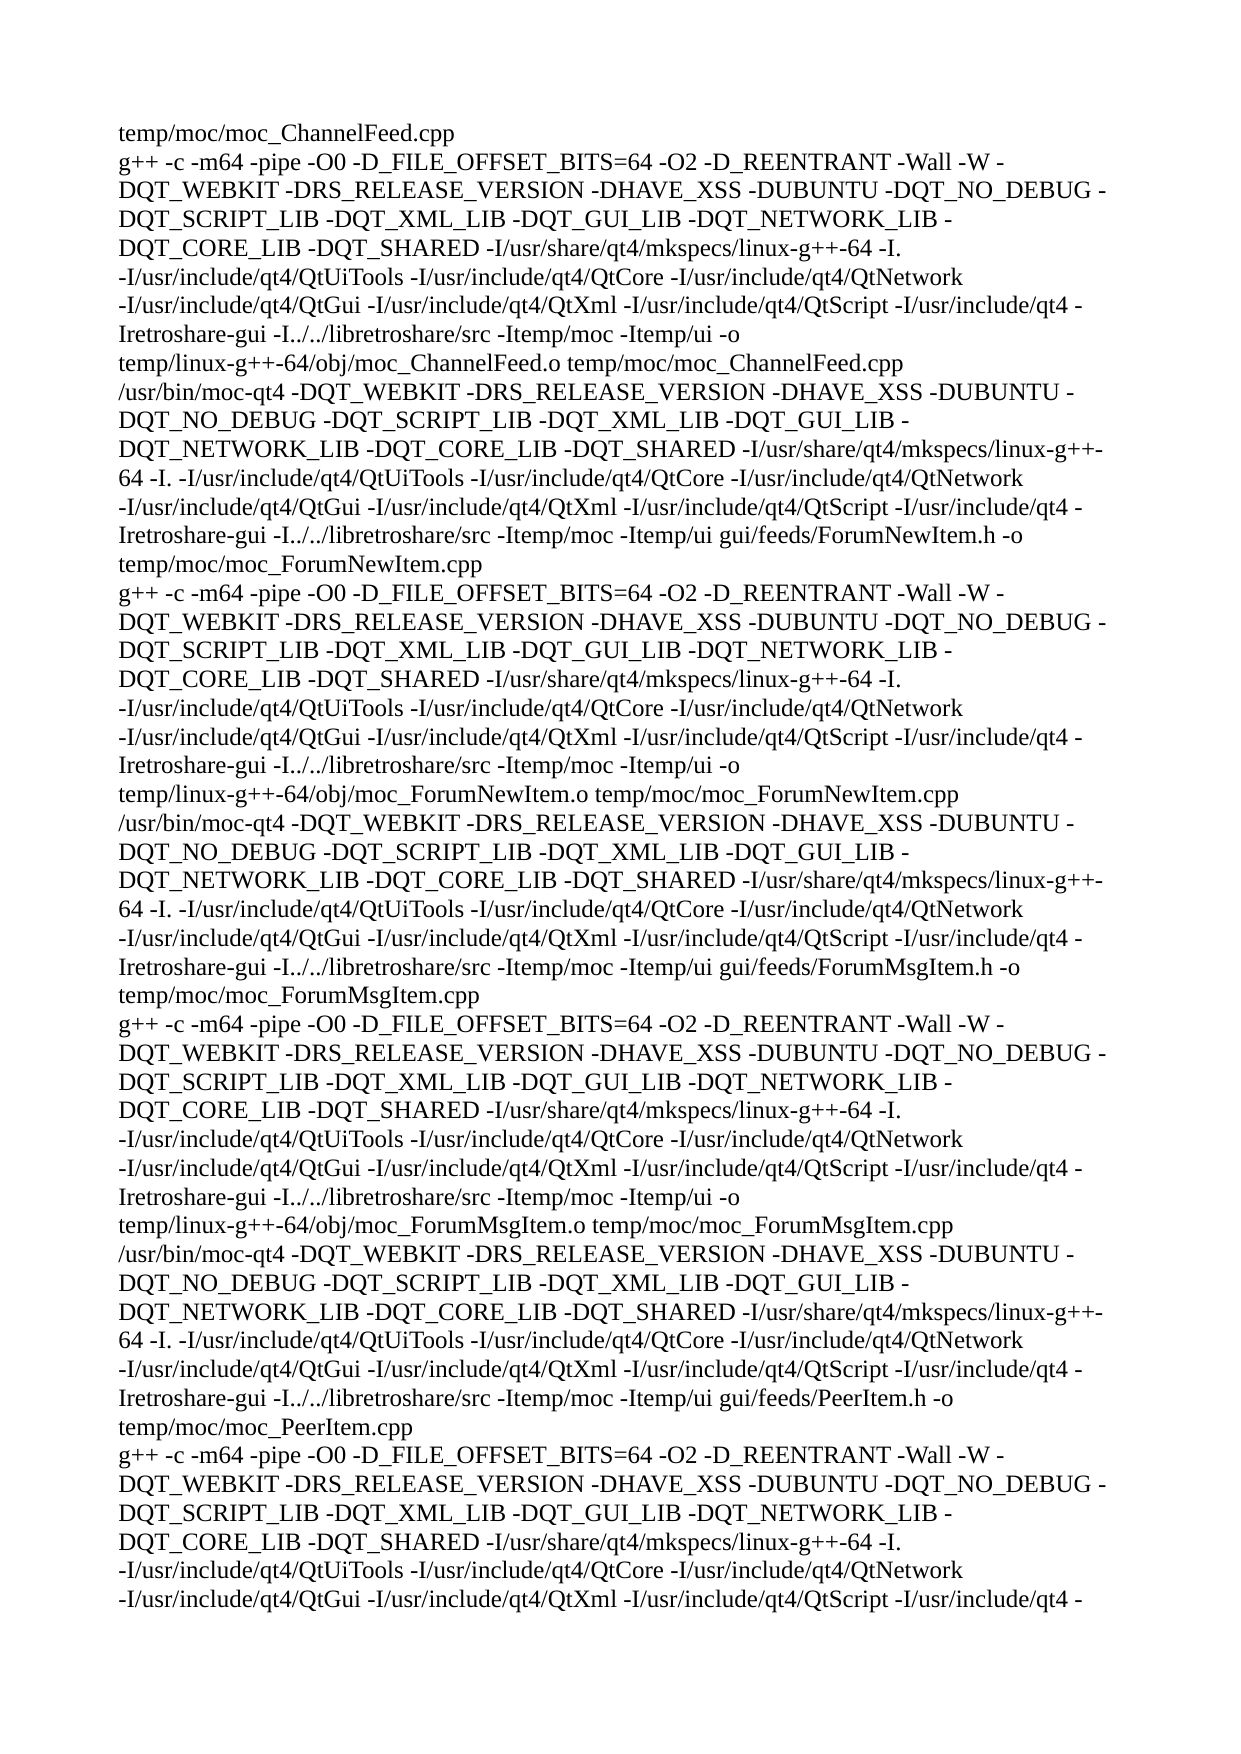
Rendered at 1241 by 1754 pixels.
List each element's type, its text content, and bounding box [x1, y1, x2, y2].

text g++ -c -m64 -pipe -O0 -D_FILE_OFFSET_BITS=64 -O2 -D_REENTRANT -Wall -W -DQT_WEBKIT -DRS_RELEASE_VERSION -DHAVE_XSS -DUBUNTU -DQT_NO_DEBUG -DQT_SCRIPT_LIB -DQT_XML_LIB -DQT_GUI_LIB -DQT_NETWORK_LIB -DQT_CORE_LIB -DQT_SHARED -I/usr/share/qt4/mkspecs/linux-g++-64 -I. -I/usr/include/qt4/QtUiTools -I/usr/include/qt4/QtCore -I/usr/include/qt4/QtNetwork -I/usr/include/qt4/QtGui -I/usr/include/qt4/QtXml -I/usr/include/qt4/QtScript -I/usr/include/qt4 -Iretroshare-gui -I../../libretroshare/src -Itemp/moc -Itemp/ui -o temp/linux-g++-64/obj/moc_ForumNewItem.o temp/moc/moc_ForumNewItem.cpp [118, 578, 1122, 808]
text g++ -c -m64 -pipe -O0 -D_FILE_OFFSET_BITS=64 -O2 -D_REENTRANT -Wall -W -DQT_WEBKIT -DRS_RELEASE_VERSION -DHAVE_XSS -DUBUNTU -DQT_NO_DEBUG -DQT_SCRIPT_LIB -DQT_XML_LIB -DQT_GUI_LIB -DQT_NETWORK_LIB -DQT_CORE_LIB -DQT_SHARED -I/usr/share/qt4/mkspecs/linux-g++-64 -I. -I/usr/include/qt4/QtUiTools -I/usr/include/qt4/QtCore -I/usr/include/qt4/QtNetwork -I/usr/include/qt4/QtGui -I/usr/include/qt4/QtXml -I/usr/include/qt4/QtScript -I/usr/include/qt4 [118, 1441, 1122, 1613]
text /usr/bin/moc-qt4 -DQT_WEBKIT -DRS_RELEASE_VERSION -DHAVE_XSS -DUBUNTU -DQT_NO_DEBUG -DQT_SCRIPT_LIB -DQT_XML_LIB -DQT_GUI_LIB -DQT_NETWORK_LIB -DQT_CORE_LIB -DQT_SHARED -I/usr/share/qt4/mkspecs/linux-g++-64 -I. -I/usr/include/qt4/QtUiTools -I/usr/include/qt4/QtCore -I/usr/include/qt4/QtNetwork -I/usr/include/qt4/QtGui -I/usr/include/qt4/QtXml -I/usr/include/qt4/QtScript -I/usr/include/qt4 -Iretroshare-gui -I../../libretroshare/src -Itemp/moc -Itemp/ui gui/feeds/PeerItem.h -o temp/moc/moc_PeerItem.cpp [118, 1239, 1122, 1441]
text /usr/bin/moc-qt4 -DQT_WEBKIT -DRS_RELEASE_VERSION -DHAVE_XSS -DUBUNTU -DQT_NO_DEBUG -DQT_SCRIPT_LIB -DQT_XML_LIB -DQT_GUI_LIB -DQT_NETWORK_LIB -DQT_CORE_LIB -DQT_SHARED -I/usr/share/qt4/mkspecs/linux-g++-64 -I. -I/usr/include/qt4/QtUiTools -I/usr/include/qt4/QtCore -I/usr/include/qt4/QtNetwork -I/usr/include/qt4/QtGui -I/usr/include/qt4/QtXml -I/usr/include/qt4/QtScript -I/usr/include/qt4 -Iretroshare-gui -I../../libretroshare/src -Itemp/moc -Itemp/ui gui/feeds/ForumMsgItem.h -o temp/moc/moc_ForumMsgItem.cpp [118, 808, 1122, 1009]
text g++ -c -m64 -pipe -O0 -D_FILE_OFFSET_BITS=64 -O2 -D_REENTRANT -Wall -W -DQT_WEBKIT -DRS_RELEASE_VERSION -DHAVE_XSS -DUBUNTU -DQT_NO_DEBUG -DQT_SCRIPT_LIB -DQT_XML_LIB -DQT_GUI_LIB -DQT_NETWORK_LIB -DQT_CORE_LIB -DQT_SHARED -I/usr/share/qt4/mkspecs/linux-g++-64 -I. -I/usr/include/qt4/QtUiTools -I/usr/include/qt4/QtCore -I/usr/include/qt4/QtNetwork -I/usr/include/qt4/QtGui -I/usr/include/qt4/QtXml -I/usr/include/qt4/QtScript -I/usr/include/qt4 -Iretroshare-gui -I../../libretroshare/src -Itemp/moc -Itemp/ui -o temp/linux-g++-64/obj/moc_ForumMsgItem.o temp/moc/moc_ForumMsgItem.cpp [118, 1009, 1122, 1239]
text temp/moc/moc_ChannelFeed.cpp [118, 118, 1122, 147]
text g++ -c -m64 -pipe -O0 -D_FILE_OFFSET_BITS=64 -O2 -D_REENTRANT -Wall -W -DQT_WEBKIT -DRS_RELEASE_VERSION -DHAVE_XSS -DUBUNTU -DQT_NO_DEBUG -DQT_SCRIPT_LIB -DQT_XML_LIB -DQT_GUI_LIB -DQT_NETWORK_LIB -DQT_CORE_LIB -DQT_SHARED -I/usr/share/qt4/mkspecs/linux-g++-64 -I. -I/usr/include/qt4/QtUiTools -I/usr/include/qt4/QtCore -I/usr/include/qt4/QtNetwork -I/usr/include/qt4/QtGui -I/usr/include/qt4/QtXml -I/usr/include/qt4/QtScript -I/usr/include/qt4 -Iretroshare-gui -I../../libretroshare/src -Itemp/moc -Itemp/ui -o temp/linux-g++-64/obj/moc_ChannelFeed.o temp/moc/moc_ChannelFeed.cpp [118, 147, 1122, 377]
text /usr/bin/moc-qt4 -DQT_WEBKIT -DRS_RELEASE_VERSION -DHAVE_XSS -DUBUNTU -DQT_NO_DEBUG -DQT_SCRIPT_LIB -DQT_XML_LIB -DQT_GUI_LIB -DQT_NETWORK_LIB -DQT_CORE_LIB -DQT_SHARED -I/usr/share/qt4/mkspecs/linux-g++-64 -I. -I/usr/include/qt4/QtUiTools -I/usr/include/qt4/QtCore -I/usr/include/qt4/QtNetwork -I/usr/include/qt4/QtGui -I/usr/include/qt4/QtXml -I/usr/include/qt4/QtScript -I/usr/include/qt4 -Iretroshare-gui -I../../libretroshare/src -Itemp/moc -Itemp/ui gui/feeds/ForumNewItem.h -o temp/moc/moc_ForumNewItem.cpp [118, 377, 1122, 578]
